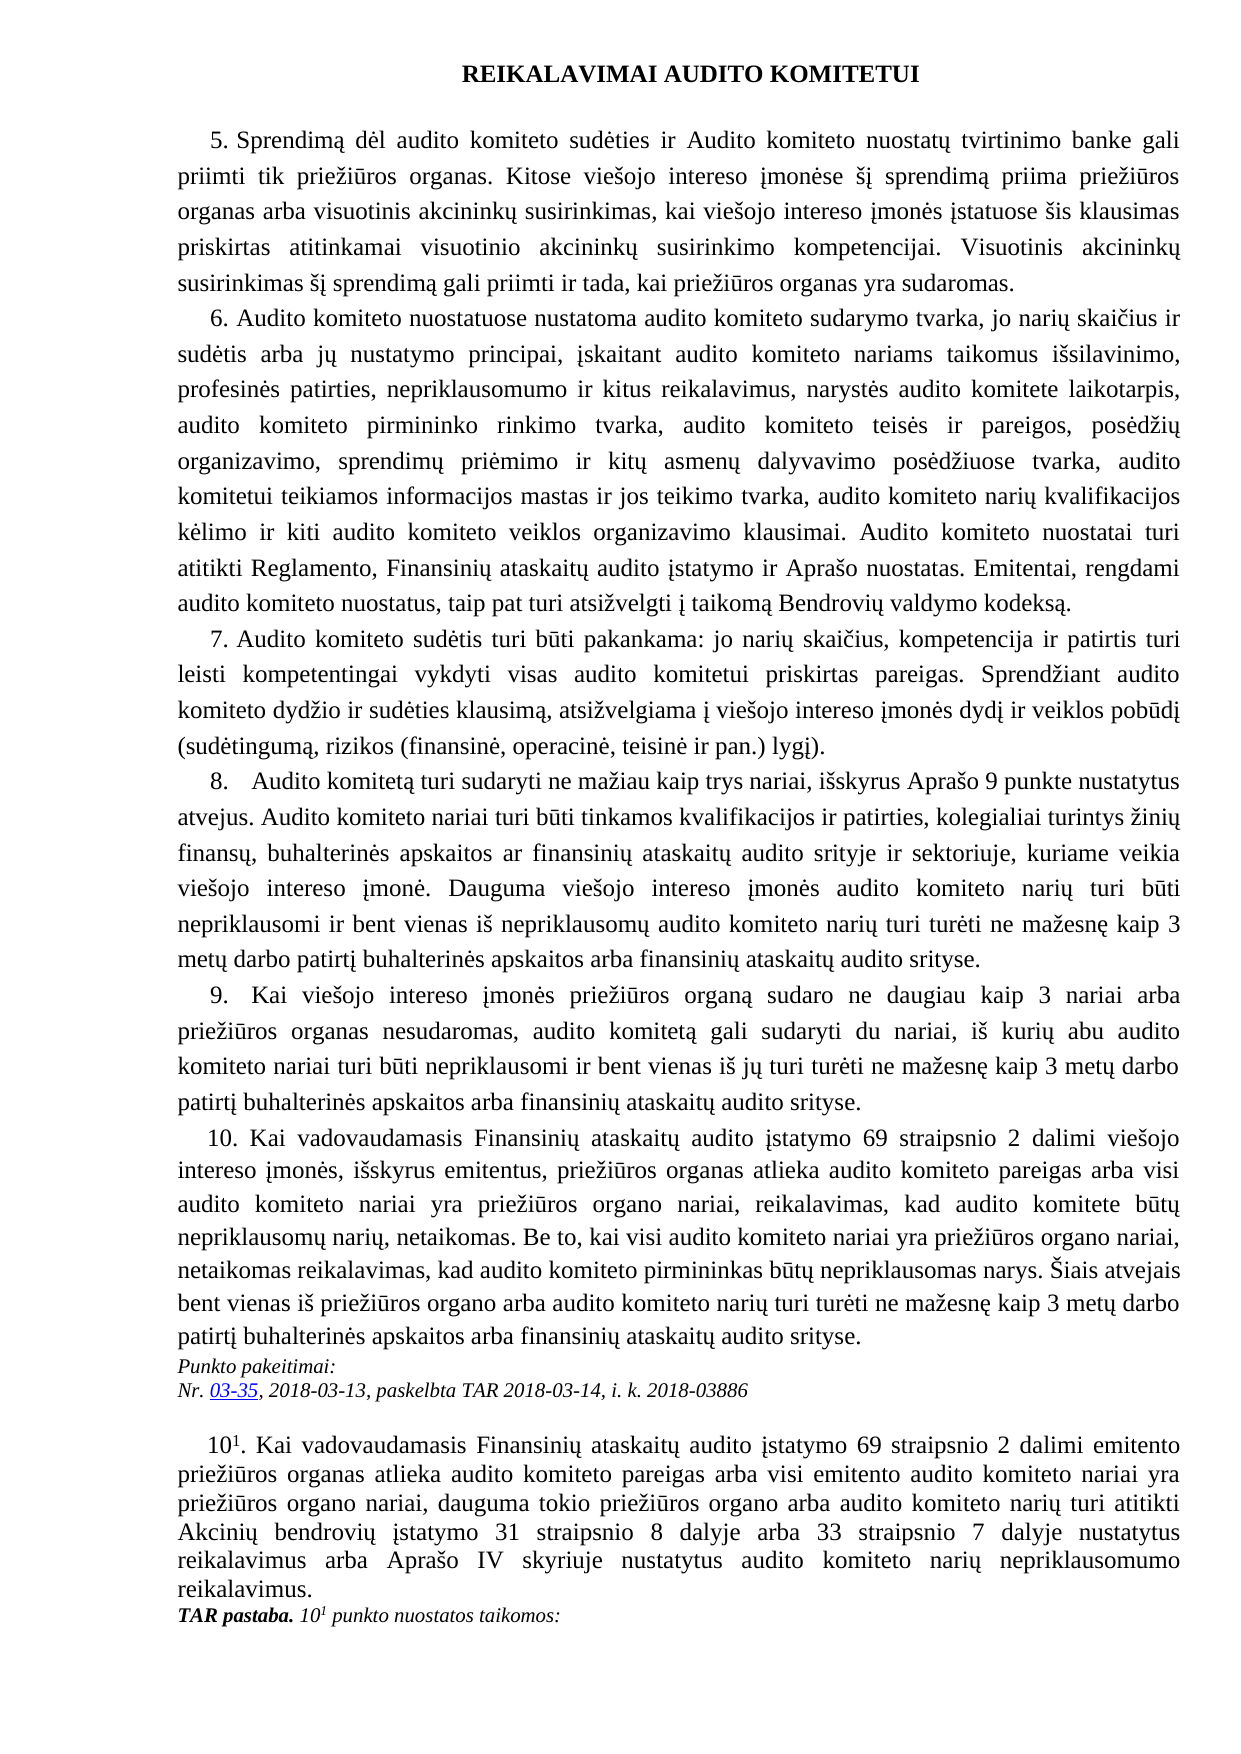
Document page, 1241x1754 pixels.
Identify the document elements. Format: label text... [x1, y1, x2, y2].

text 5. Sprendimą dėl audito komiteto sudėties ir Audito komiteto nuostatų tvirtinimo banke gali priimti tik priežiūros organas. Kitose viešojo intereso įmonėse šį sprendimą priima priežiūros organas arba visuotinis akcininkų susirinkimas, kai viešojo intereso įmonės įstatuose šis klausimas priskirtas atitinkamai visuotinio akcininkų susirinkimo kompetencijai. Visuotinis akcininkų susirinkimas šį sprendimą gali priimti ir tada, kai priežiūros organas yra sudaromas. [177, 125, 1181, 296]
text 6. Audito komiteto nuostatuose nustatoma audito komiteto sudarymo tvarka, jo narių skaičius ir sudėtis arba jų nustatymo principai, įskaitant audito komiteto nariams taikomus išsilavinimo, profesinės patirties, nepriklausomumo ir kitus reikalavimus, narystės audito komitete laikotarpis, audito komiteto pirmininko rinkimo tvarka, audito komiteto teisės ir pareigos, posėdžių organizavimo, sprendimų priėmimo ir kitų asmenų dalyvavimo posėdžiuose tvarka, audito komitetui teikiamos informacijos mastas ir jos teikimo tvarka, audito komiteto narių kvalifikacijos kėlimo ir kiti audito komiteto veiklos organizavimo klausimai. Audito komiteto nuostatai turi atitikti Reglamento, Finansinių ataskaitų audito įstatymo ir Aprašo nuostatas. Emitentai, rengdami audito komiteto nuostatus, taip pat turi atsižvelgti į taikomą Bendrovių valdymo kodeksą. [177, 303, 1181, 617]
text TAR pastaba. 101 punkto nuostatos taikomos: [177, 1603, 1181, 1627]
text REIKALAVIMAI AUDITO KOMITETUI [177, 59, 1181, 88]
text 7. Audito komiteto sudėtis turi būti pakankama: jo narių skaičius, kompetencija ir patirtis turi leisti kompetentingai vykdyti visas audito komitetui priskirtas pareigas. Sprendžiant audito komiteto dydžio ir sudėties klausimą, atsižvelgiama į viešojo intereso įmonės dydį ir veiklos pobūdį (sudėtingumą, rizikos (finansinė, operacinė, teisinė ir pan.) lygį). [177, 624, 1181, 759]
text 9. Kai viešojo intereso įmonės priežiūros organą sudaro ne daugiau kaip 3 nariai arba priežiūros organas nesudaromas, audito komitetą gali sudaryti du nariai, iš kurių abu audito komiteto nariai turi būti nepriklausomi ir bent vienas iš jų turi turėti ne mažesnę kaip 3 metų darbo patirtį buhalterinės apskaitos arba finansinių ataskaitų audito srityse. [177, 980, 1181, 1116]
text 8. Audito komitetą turi sudaryti ne mažiau kaip trys nariai, išskyrus Aprašo 9 punkte nustatytus atvejus. Audito komiteto nariai turi būti tinkamos kvalifikacijos ir patirties, kolegialiai turintys žinių finansų, buhalterinės apskaitos ar finansinių ataskaitų audito srityje ir sektoriuje, kuriame veikia viešojo intereso įmonė. Dauguma viešojo intereso įmonės audito komiteto narių turi būti nepriklausomi ir bent vienas iš nepriklausomų audito komiteto narių turi turėti ne mažesnę kaip 3 metų darbo patirtį buhalterinės apskaitos arba finansinių ataskaitų audito srityse. [177, 766, 1181, 973]
text Punkto pakeitimai: [177, 1354, 1181, 1378]
text Nr. 03-35, 2018-03-13, paskelbta TAR 2018-03-14, i. k. 2018-03886 [177, 1378, 1181, 1402]
text 10. Kai vadovaudamasis Finansinių ataskaitų audito įstatymo 69 straipsnio 2 dalimi viešojo intereso įmonės, išskyrus emitentus, priežiūros organas atlieka audito komiteto pareigas arba visi audito komiteto nariai yra priežiūros organo nariai, reikalavimas, kad audito komitete būtų nepriklausomų narių, netaikomas. Be to, kai visi audito komiteto nariai yra priežiūros organo nariai, netaikomas reikalavimas, kad audito komiteto pirmininkas būtų nepriklausomas narys. Šiais atvejais bent vienas iš priežiūros organo arba audito komiteto narių turi turėti ne mažesnę kaip 3 metų darbo patirtį buhalterinės apskaitos arba finansinių ataskaitų audito srityse. [177, 1123, 1181, 1349]
text 101. Kai vadovaudamasis Finansinių ataskaitų audito įstatymo 69 straipsnio 2 dalimi emitento priežiūros organas atlieka audito komiteto pareigas arba visi emitento audito komiteto nariai yra priežiūros organo nariai, dauguma tokio priežiūros organo arba audito komiteto narių turi atitikti Akcinių bendrovių įstatymo 31 straipsnio 8 dalyje arba 33 straipsnio 7 dalyje nustatytus reikalavimus arba Aprašo IV skyriuje nustatytus audito komiteto narių nepriklausomumo reikalavimus. [177, 1431, 1181, 1603]
